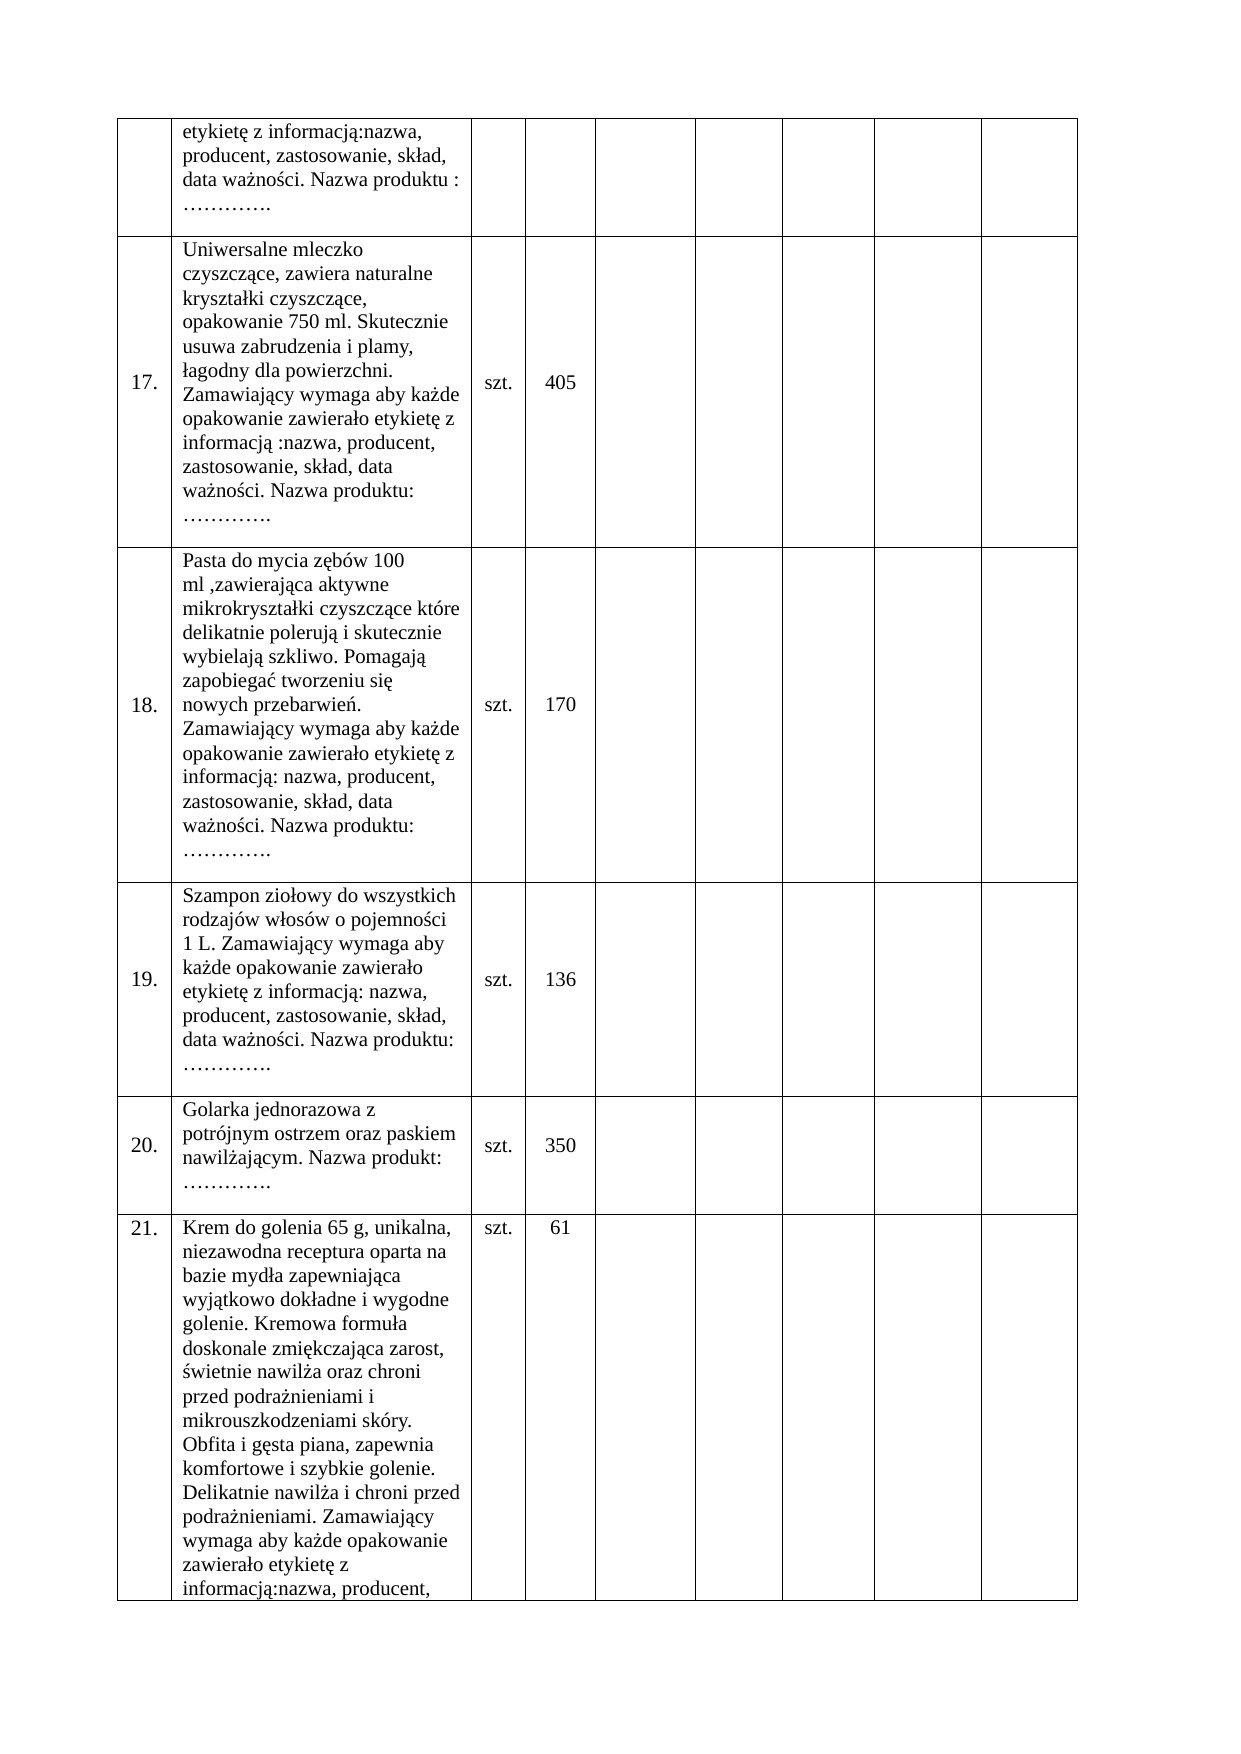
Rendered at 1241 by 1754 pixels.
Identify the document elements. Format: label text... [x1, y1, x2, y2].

table_cell [982, 1097, 1077, 1214]
table_cell 170 [526, 548, 595, 882]
table_cell [982, 1215, 1077, 1600]
table_cell 18. [118, 548, 171, 882]
table_cell [982, 883, 1077, 1096]
table_cell [696, 883, 782, 1096]
table_cell 405 [526, 237, 595, 547]
table_cell etykietę z informacją:nazwa, producent, zastosowanie, skład, data ważności. Nazwa produktu : …………. [172, 119, 471, 236]
table_cell [783, 237, 874, 547]
table_cell 21. [118, 1215, 171, 1600]
table_cell [783, 1215, 874, 1600]
table_cell [596, 1097, 695, 1214]
table_cell [596, 237, 695, 547]
table_cell [596, 548, 695, 882]
table_cell [696, 237, 782, 547]
table_cell 136 [526, 883, 595, 1096]
table_cell [875, 119, 981, 236]
table_cell 19. [118, 883, 171, 1096]
table_cell Pasta do mycia zębów 100 ml ,zawierająca aktywne mikrokryształki czyszczące które delikatnie polerują i skutecznie wybielają szkliwo. Pomagają zapobiegać tworzeniu się nowych przebarwień. Zamawiający wymaga aby każde opakowanie zawierało etykietę z informacją: nazwa, producent, zastosowanie, skład, data ważności. Nazwa produktu: …………. [172, 548, 471, 882]
table_cell szt. [472, 1215, 525, 1600]
table_cell [596, 119, 695, 236]
table_cell szt. [472, 237, 525, 547]
table_cell Szampon ziołowy do wszystkich rodzajów włosów o pojemności 1 L. Zamawiający wymaga aby każde opakowanie zawierało etykietę z informacją: nazwa, producent, zastosowanie, skład, data ważności. Nazwa produktu: …………. [172, 883, 471, 1096]
table_cell [783, 548, 874, 882]
table_cell Krem do golenia 65 g, unikalna, niezawodna receptura oparta na bazie mydła zapewniająca wyjątkowo dokładne i wygodne golenie. Kremowa formuła doskonale zmiękczająca zarost, świetnie nawilża oraz chroni przed podrażnieniami i mikrouszkodzeniami skóry. Obfita i gęsta piana, zapewnia komfortowe i szybkie golenie. Delikatnie nawilża i chroni przed podrażnieniami. Zamawiający wymaga aby każde opakowanie zawierało etykietę z informacją:nazwa, producent, [172, 1215, 471, 1600]
table_cell szt. [472, 883, 525, 1096]
table_cell [783, 883, 874, 1096]
table_cell [783, 1097, 874, 1214]
table_cell Uniwersalne mleczko czyszczące, zawiera naturalne kryształki czyszczące, opakowanie 750 ml. Skutecznie usuwa zabrudzenia i plamy, łagodny dla powierzchni. Zamawiający wymaga aby każde opakowanie zawierało etykietę z informacją :nazwa, producent, zastosowanie, skład, data ważności. Nazwa produktu: …………. [172, 237, 471, 547]
table_cell [596, 1215, 695, 1600]
table_cell szt. [472, 1097, 525, 1214]
table_cell [472, 119, 525, 236]
table_cell [783, 119, 874, 236]
table_cell [875, 548, 981, 882]
table_cell [526, 119, 595, 236]
table_cell [875, 883, 981, 1096]
table_cell [982, 548, 1077, 882]
table_cell [118, 119, 171, 236]
table_cell [696, 548, 782, 882]
table_cell [875, 237, 981, 547]
table_cell [982, 119, 1077, 236]
table_cell szt. [472, 548, 525, 882]
table_cell [875, 1097, 981, 1214]
table_cell Golarka jednorazowa z potrójnym ostrzem oraz paskiem nawilżającym. Nazwa produkt: …………. [172, 1097, 471, 1214]
table_cell [982, 237, 1077, 547]
table_cell 350 [526, 1097, 595, 1214]
table_cell 20. [118, 1097, 171, 1214]
table_cell [875, 1215, 981, 1600]
table_cell [696, 1097, 782, 1214]
table_cell 61 [526, 1215, 595, 1600]
table_cell 17. [118, 237, 171, 547]
table_cell [696, 1215, 782, 1600]
table_cell [596, 883, 695, 1096]
table_cell [696, 119, 782, 236]
